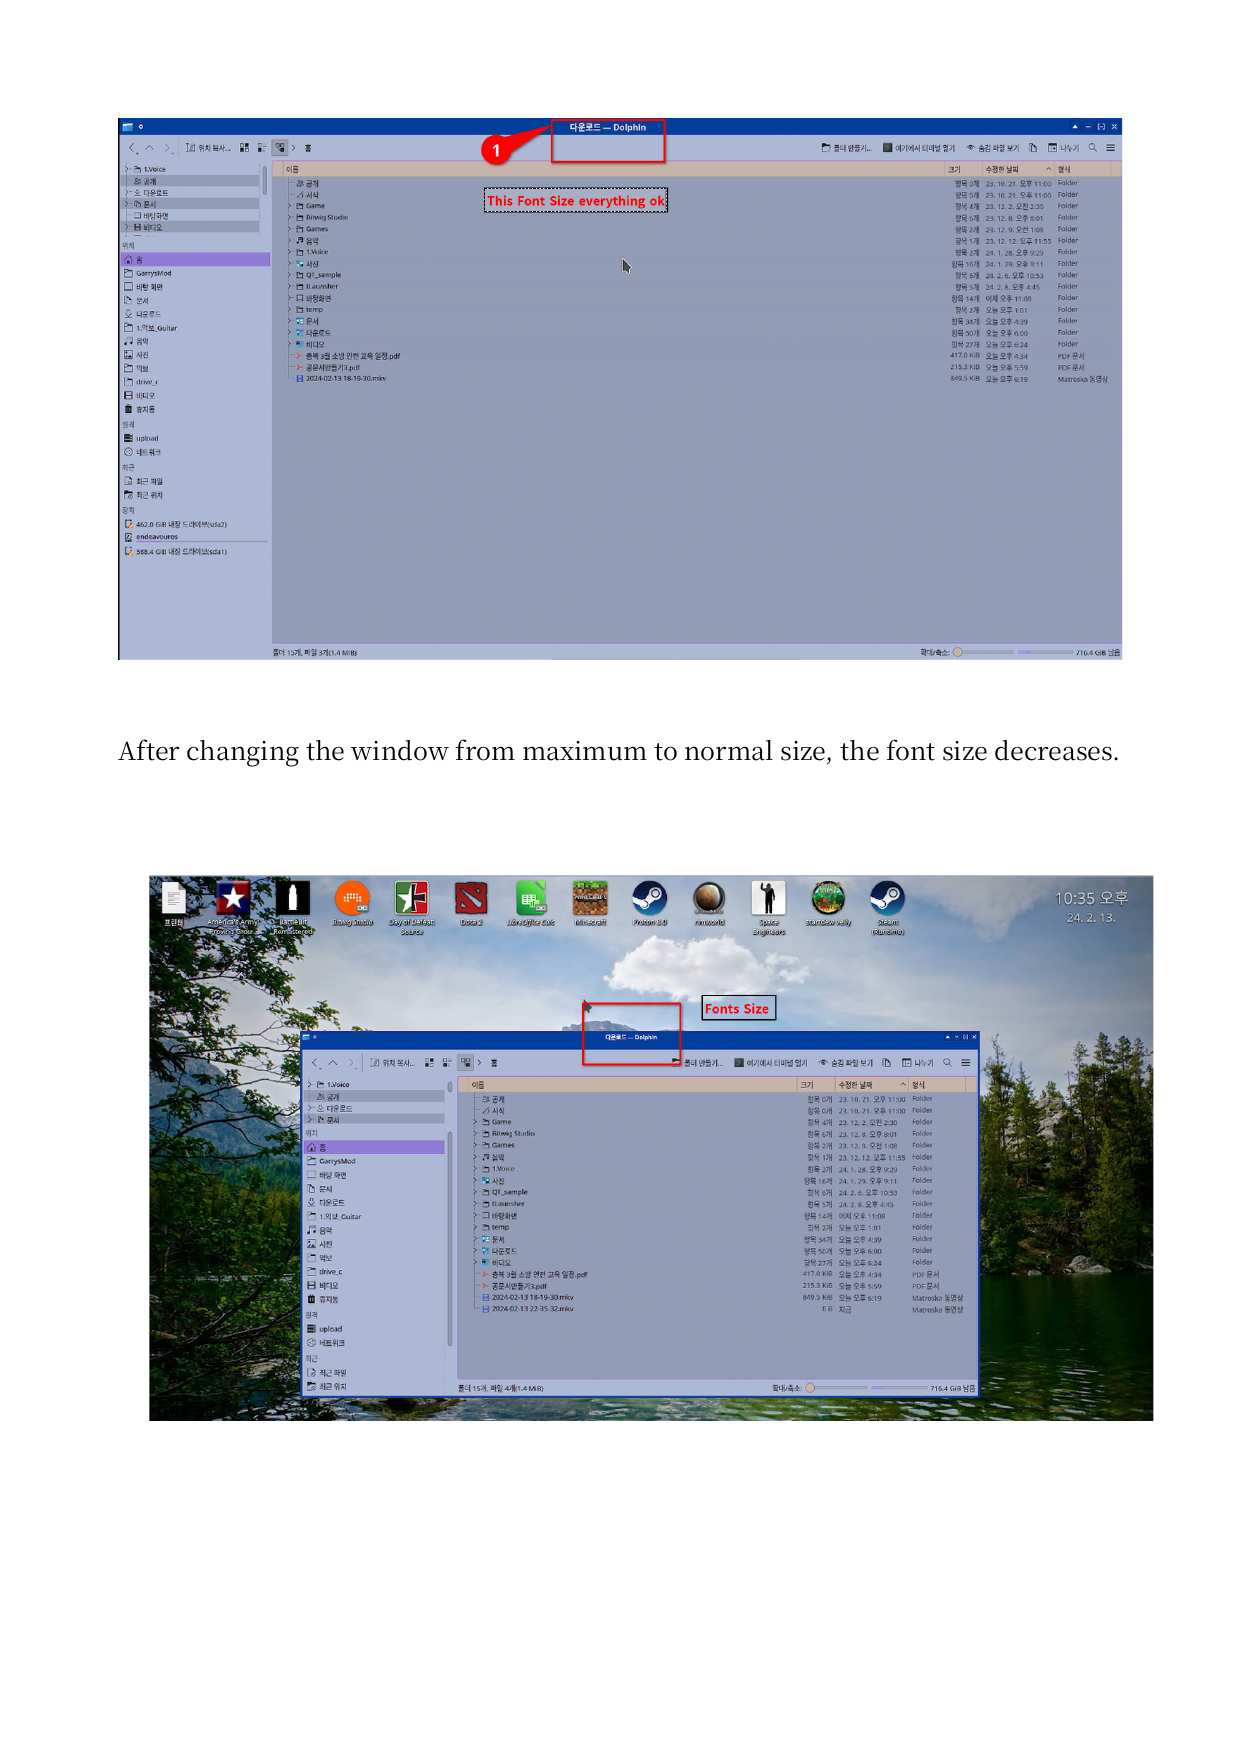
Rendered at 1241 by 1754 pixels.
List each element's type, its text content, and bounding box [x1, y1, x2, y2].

text After changing the window from maximum to normal size, the font size decreases. [118, 731, 1122, 767]
picture [118, 118, 1123, 660]
picture [149, 875, 1154, 1421]
